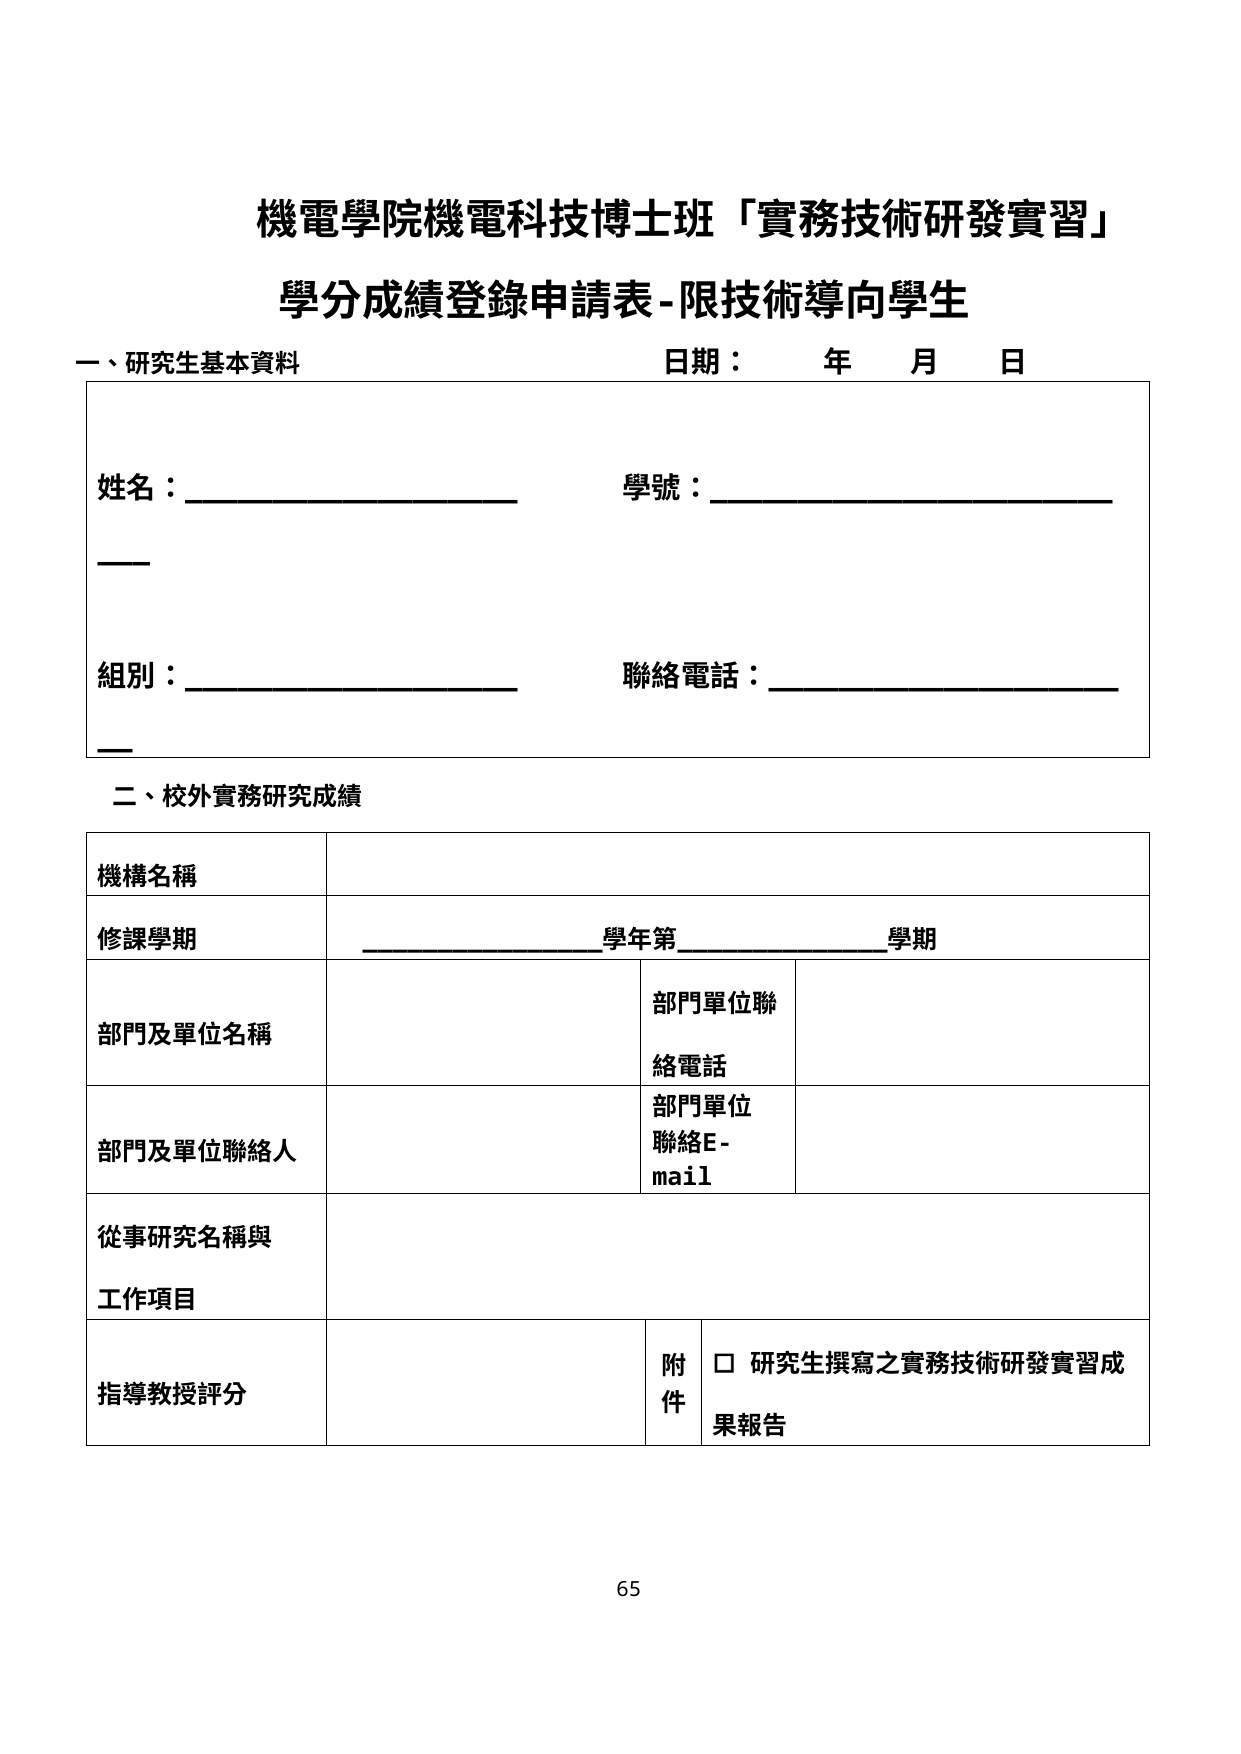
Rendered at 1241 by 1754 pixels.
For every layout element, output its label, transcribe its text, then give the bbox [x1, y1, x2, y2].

table_cell  研究生撰寫之實務技術研發實習成果報告 [702, 1320, 1149, 1444]
table_cell [796, 960, 1149, 1085]
text 一、研究生基本資料 日期： 年 月 日 [75, 318, 1174, 381]
table_cell 指導教授評分 [87, 1320, 326, 1444]
table_cell 部門單位聯絡電話 [641, 960, 795, 1085]
table_cell 修課學期 [87, 896, 326, 959]
table_cell [327, 1320, 645, 1444]
table_header [327, 833, 1149, 895]
table_cell 部門及單位聯絡人 [87, 1086, 326, 1192]
table_header 機構名稱 [87, 833, 326, 895]
text 二、校外實務研究成績 [100, 777, 1184, 813]
text 學分成績登錄申請表-限技術導向學生 [75, 256, 1174, 318]
table_header 姓名：___________________ 學號：__________________________ 組別：___________________ 聯絡電話：______________________ [87, 382, 1149, 757]
table_cell [327, 960, 640, 1085]
table_cell [327, 1194, 1149, 1318]
text 機電學院機電科技博士班「實務技術研發實習」 [112, 175, 1240, 237]
table_cell 部門及單位名稱 [87, 960, 326, 1085]
table_cell 部門單位 聯絡E-mail [641, 1086, 795, 1192]
table_cell 從事研究名稱與 工作項目 [87, 1194, 326, 1318]
table_cell [327, 1086, 640, 1192]
table_cell 附件 [646, 1320, 701, 1444]
table_cell [796, 1086, 1149, 1192]
table_cell ________________學年第______________學期 [327, 896, 1149, 959]
